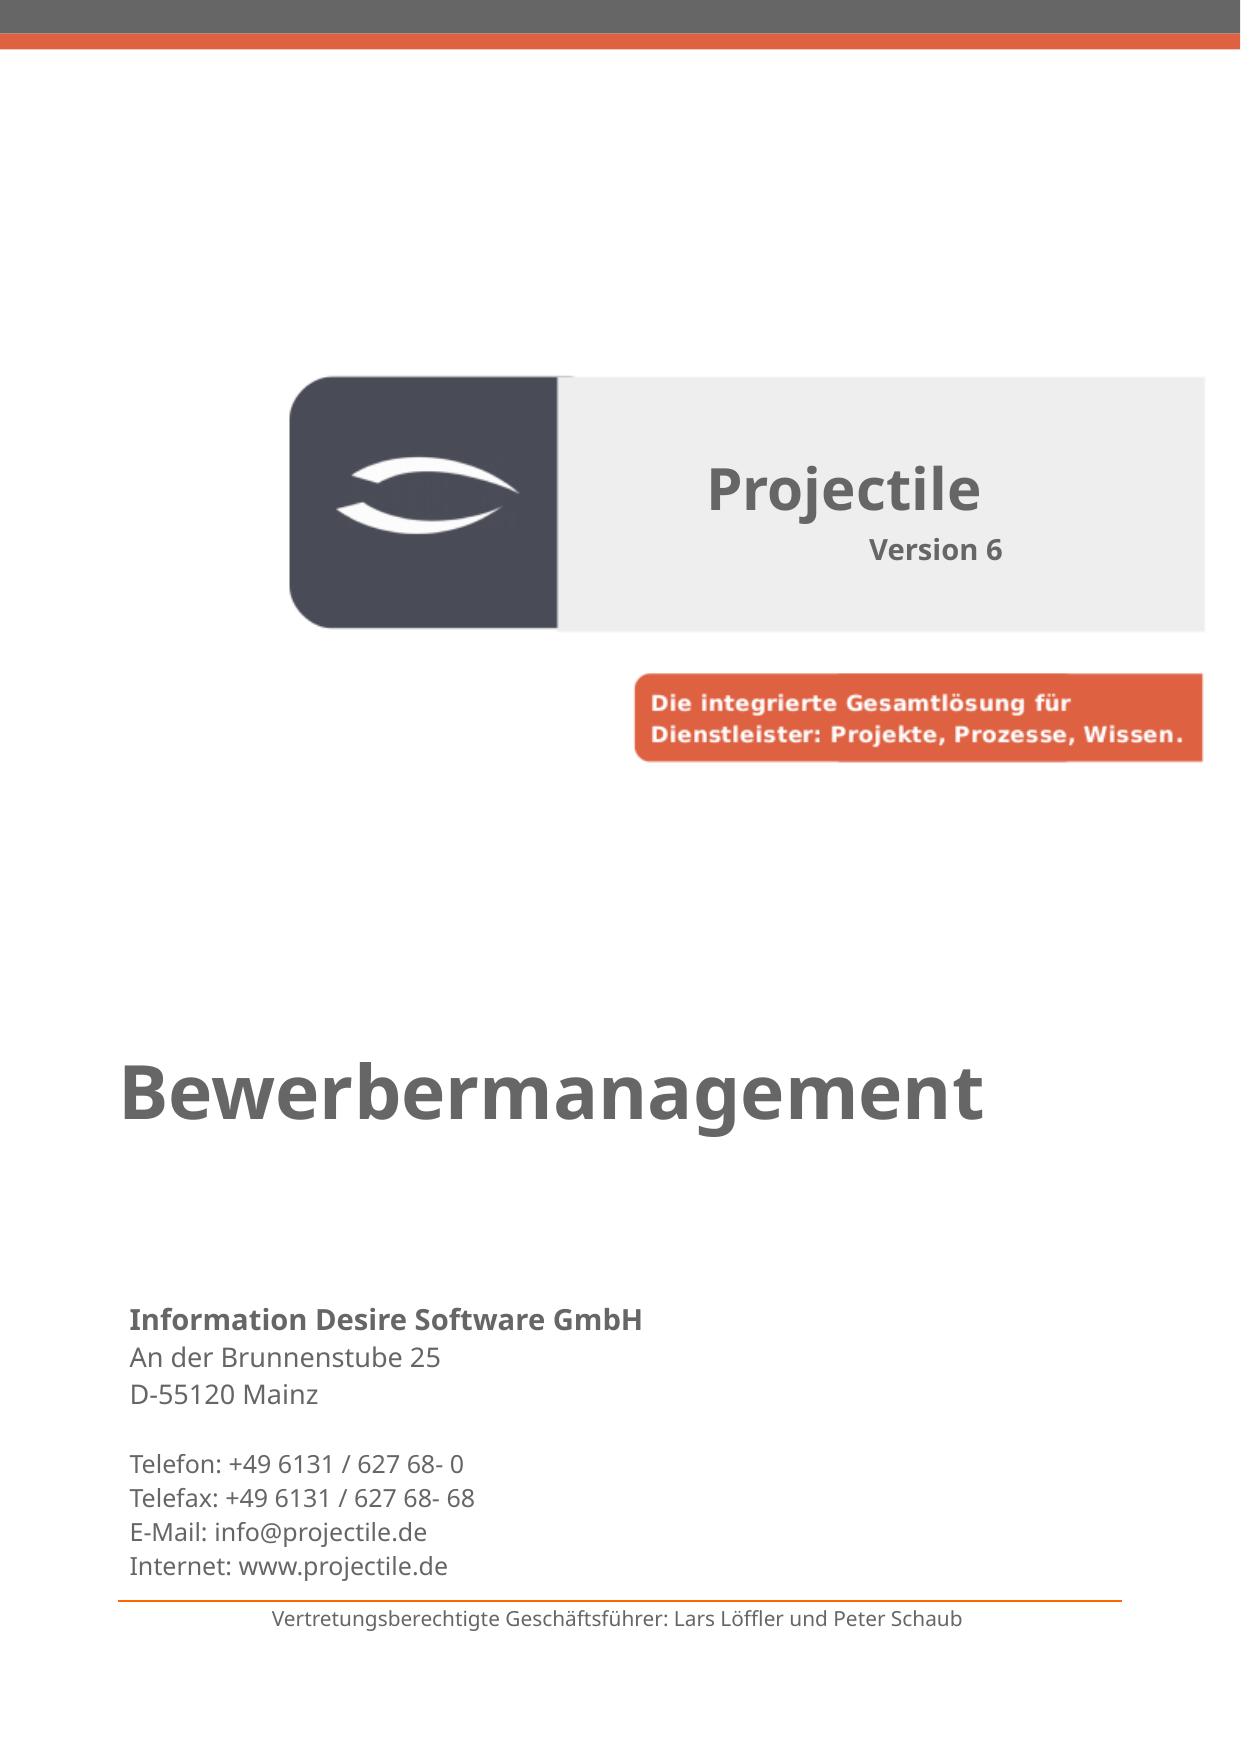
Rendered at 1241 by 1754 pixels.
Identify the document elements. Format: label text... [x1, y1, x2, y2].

text Bewerbermanagement [118, 1039, 1122, 1141]
picture [257, 326, 1229, 791]
